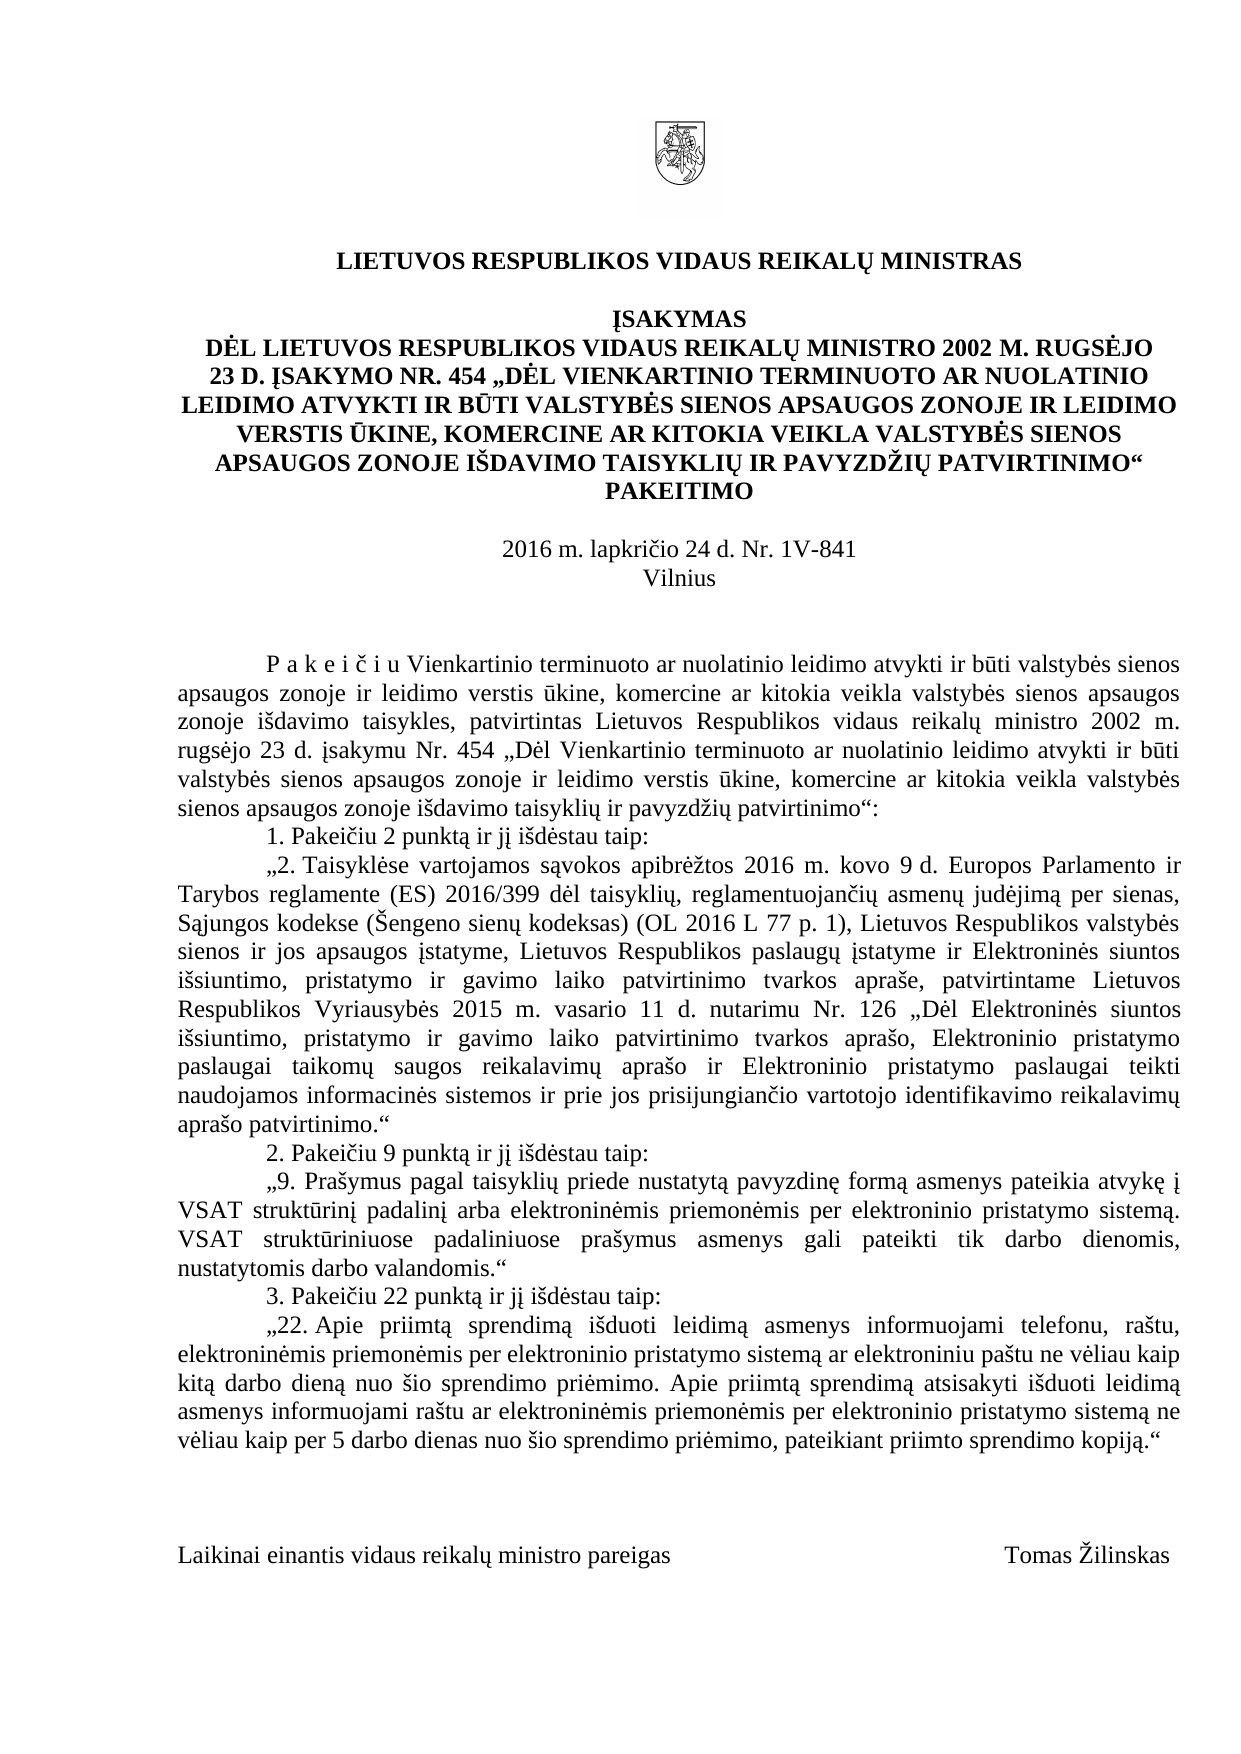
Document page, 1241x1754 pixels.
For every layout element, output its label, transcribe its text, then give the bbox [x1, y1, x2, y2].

text „2. Taisyklėse vartojamos sąvokos apibrėžtos 2016 m. kovo 9 d. Europos Parlamento ir Tarybos reglamente (ES) 2016/399 dėl taisyklių, reglamentuojančių asmenų judėjimą per sienas, Sąjungos kodekse (Šengeno sienų kodeksas) (OL 2016 L 77 p. 1), Lietuvos Respublikos valstybės sienos ir jos apsaugos įstatyme, Lietuvos Respublikos paslaugų įstatyme ir Elektroninės siuntos išsiuntimo, pristatymo ir gavimo laiko patvirtinimo tvarkos apraše, patvirtintame Lietuvos Respublikos Vyriausybės 2015 m. vasario 11 d. nutarimu Nr. 126 „Dėl Elektroninės siuntos išsiuntimo, pristatymo ir gavimo laiko patvirtinimo tvarkos aprašo, Elektroninio pristatymo paslaugai taikomų saugos reikalavimų aprašo ir Elektroninio pristatymo paslaugai teikti naudojamos informacinės sistemos ir prie jos prisijungiančio vartotojo identifikavimo reikalavimų aprašo patvirtinimo.“ [177, 850, 1181, 1138]
text „9. Prašymus pagal taisyklių priede nustatytą pavyzdinę formą asmenys pateikia atvykę į VSAT struktūrinį padalinį arba elektroninėmis priemonėmis per elektroninio pristatymo sistemą. VSAT struktūriniuose padaliniuose prašymus asmenys gali pateikti tik darbo dienomis, nustatytomis darbo valandomis.“ [177, 1166, 1181, 1281]
text P a k e i č i u Vienkartinio terminuoto ar nuolatinio leidimo atvykti ir būti valstybės sienos apsaugos zonoje ir leidimo verstis ūkine, komercine ar kitokia veikla valstybės sienos apsaugos zonoje išdavimo taisykles, patvirtintas Lietuvos Respublikos vidaus reikalų ministro 2002 m. rugsėjo 23 d. įsakymu Nr. 454 „Dėl Vienkartinio terminuoto ar nuolatinio leidimo atvykti ir būti valstybės sienos apsaugos zonoje ir leidimo verstis ūkine, komercine ar kitokia veikla valstybės sienos apsaugos zonoje išdavimo taisyklių ir pavyzdžių patvirtinimo“: [177, 649, 1181, 821]
text LIETUVOS RESPUBLIKOS VIDAUS REIKALŲ MINISTRAS [177, 246, 1181, 275]
text „22. Apie priimtą sprendimą išduoti leidimą asmenys informuojami telefonu, raštu, elektroninėmis priemonėmis per elektroninio pristatymo sistemą ar elektroniniu paštu ne vėliau kaip kitą darbo dieną nuo šio sprendimo priėmimo. Apie priimtą sprendimą atsisakyti išduoti leidimą asmenys informuojami raštu ar elektroninėmis priemonėmis per elektroninio pristatymo sistemą ne vėliau kaip per 5 darbo dienas nuo šio sprendimo priėmimo, pateikiant priimto sprendimo kopiją.“ [177, 1310, 1181, 1454]
text 2016 m. lapkričio 24 d. Nr. 1V-841 [177, 534, 1181, 563]
text 1. Pakeičiu 2 punktą ir jį išdėstau taip: [177, 821, 1181, 850]
text ĮSAKYMAS [177, 304, 1181, 333]
text 2. Pakeičiu 9 punktą ir jį išdėstau taip: [177, 1138, 1181, 1166]
text Laikinai einantis vidaus reikalų ministro pareigas Tomas Žilinskas [177, 1540, 1181, 1569]
text Vilnius [177, 563, 1181, 591]
text 3. Pakeičiu 22 punktą ir jį išdėstau taip: [177, 1281, 1181, 1310]
text DĖL LIETUVOS RESPUBLIKOS VIDAUS REIKALŲ MINISTRO 2002 M. RUGSĖJO 23 D. ĮSAKYMO Nr. 454 „DĖL VIENKARTINIO TERMINUOTO AR NUOLATINIO LEIDIMO ATVYKTI IR BŪTI VALSTYBĖS SIENOS APSAUGOS ZONOJE IR LEIDIMO VERSTIS ŪKINE, KOMERCINE AR KITOKIA VEIKLA VALSTYBĖS SIENOS APSAUGOS ZONOJE IŠDAVIMO TAISYKLIŲ ir pavyzdžių PATVIRTINIMO“ PAKEITIMO [177, 333, 1181, 505]
